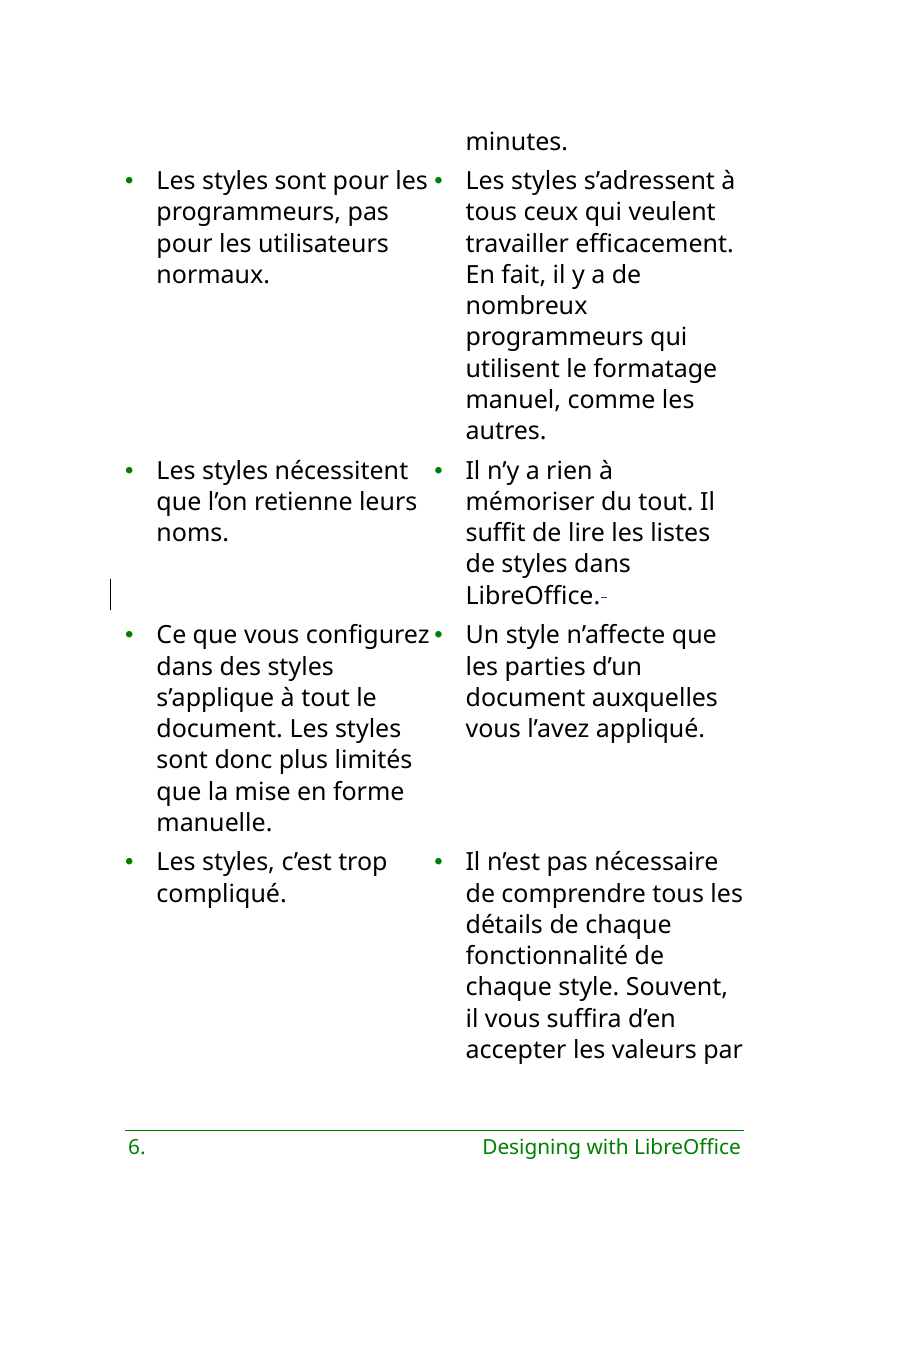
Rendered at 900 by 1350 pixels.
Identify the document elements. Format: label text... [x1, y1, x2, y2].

table_cell [125, 125, 434, 164]
table_cell Les styles sont pour les programmeurs, pas pour les utilisateurs normaux. [125, 165, 434, 454]
table_cell Il n’est pas nécessaire de comprendre tous les détails de chaque fonctionnalité de chaque style. Souvent, il vous suffira d’en accepter les valeurs par [434, 846, 744, 1064]
table_cell Les styles s’adressent à tous ceux qui veulent travailler efficacement. En fait, il y a de nombreux programmeurs qui utilisent le formatage manuel, comme les autres. [434, 165, 744, 454]
table_cell minutes. [434, 125, 744, 164]
table_cell Un style n’affecte que les parties d’un document auxquelles vous l’avez appliqué. [434, 619, 744, 846]
table_cell Ce que vous configurez dans des styles s’applique à tout le document. Les styles sont donc plus limités que la mise en forme manuelle. [125, 619, 434, 846]
table_cell Il n’y a rien à mémoriser du tout. Il suffit de lire les listes de styles dans LibreOffice. [434, 454, 744, 619]
table_cell Les styles, c’est trop compliqué. [125, 846, 434, 1064]
table_cell Les styles nécessitent que l’on retienne leurs noms. [125, 454, 434, 619]
